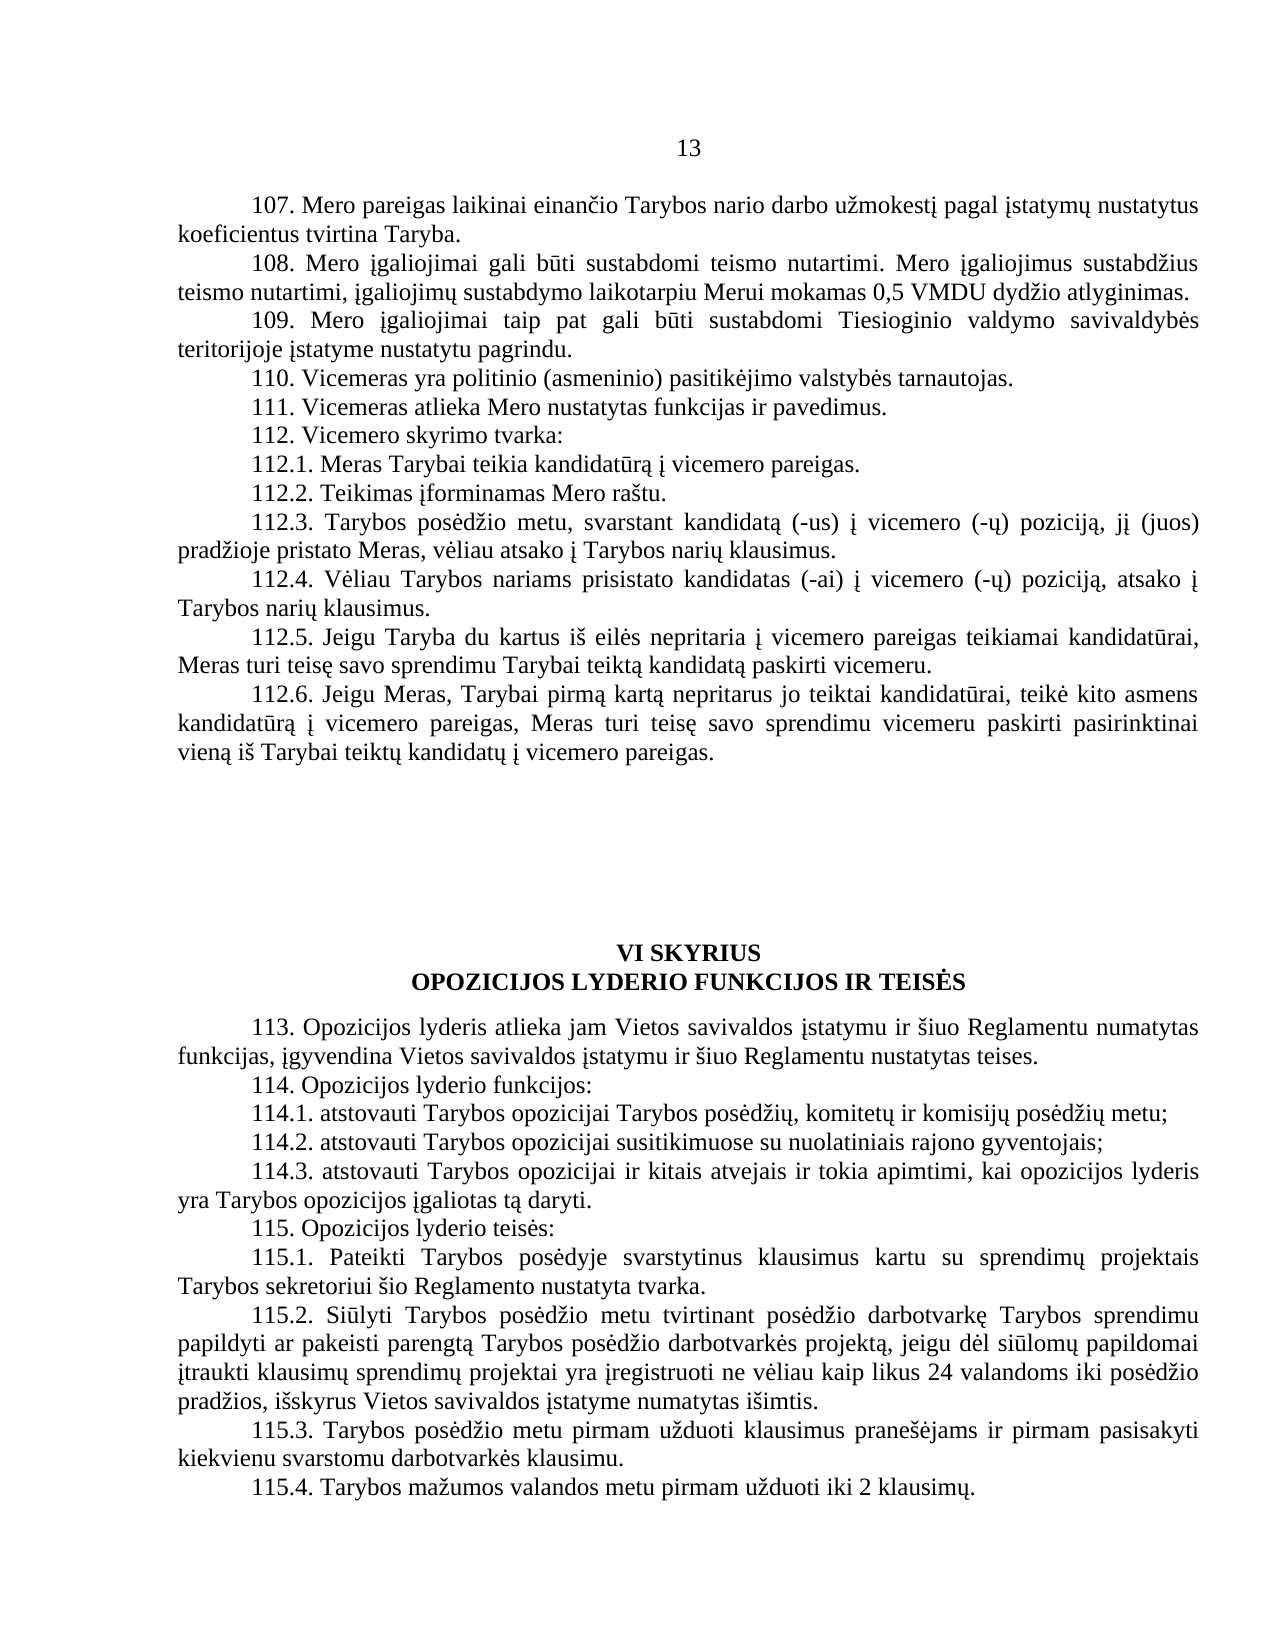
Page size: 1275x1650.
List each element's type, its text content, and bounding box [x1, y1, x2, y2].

text 110. Vicemeras yra politinio (asmeninio) pasitikėjimo valstybės tarnautojas. [177, 363, 1200, 392]
text 112.1. Meras Tarybai teikia kandidatūrą į vicemero pareigas. [177, 449, 1200, 478]
text 112. Vicemero skyrimo tvarka: [177, 420, 1200, 449]
text 111. Vicemeras atlieka Mero nustatytas funkcijas ir pavedimus. [177, 392, 1200, 420]
text VI SKYRIUS [177, 938, 1200, 967]
text 112.5. Jeigu Taryba du kartus iš eilės nepritaria į vicemero pareigas teikiamai kandidatūrai, Meras turi teisę savo sprendimu Tarybai teiktą kandidatą paskirti vicemeru. [177, 622, 1200, 679]
text 114.1. atstovauti Tarybos opozicijai Tarybos posėdžių, komitetų ir komisijų posėdžių metu; [177, 1098, 1200, 1127]
text 114.3. atstovauti Tarybos opozicijai ir kitais atvejais ir tokia apimtimi, kai opozicijos lyderis yra Tarybos opozicijos įgaliotas tą daryti. [177, 1156, 1200, 1213]
text 112.3. Tarybos posėdžio metu, svarstant kandidatą (-us) į vicemero (-ų) poziciją, jį (juos) pradžioje pristato Meras, vėliau atsako į Tarybos narių klausimus. [177, 507, 1200, 564]
text 108. Mero įgaliojimai gali būti sustabdomi teismo nutartimi. Mero įgaliojimus sustabdžius teismo nutartimi, įgaliojimų sustabdymo laikotarpiu Merui mokamas 0,5 VMDU dydžio atlyginimas. [177, 248, 1200, 305]
text 115.4. Tarybos mažumos valandos metu pirmam užduoti iki 2 klausimų. [177, 1472, 1200, 1501]
text 112.2. Teikimas įforminamas Mero raštu. [177, 478, 1200, 507]
text 109. Mero įgaliojimai taip pat gali būti sustabdomi Tiesioginio valdymo savivaldybės teritorijoje įstatyme nustatytu pagrindu. [177, 305, 1200, 363]
text 115.2. Siūlyti Tarybos posėdžio metu tvirtinant posėdžio darbotvarkę Tarybos sprendimu papildyti ar pakeisti parengtą Tarybos posėdžio darbotvarkės projektą, jeigu dėl siūlomų papildomai įtraukti klausimų sprendimų projektai yra įregistruoti ne vėliau kaip likus 24 valandoms iki posėdžio pradžios, išskyrus Vietos savivaldos įstatyme numatytas išimtis. [177, 1300, 1200, 1415]
text 107. Mero pareigas laikinai einančio Tarybos nario darbo užmokestį pagal įstatymų nustatytus koeficientus tvirtina Taryba. [177, 190, 1200, 248]
text 115.3. Tarybos posėdžio metu pirmam užduoti klausimus pranešėjams ir pirmam pasisakyti kiekvienu svarstomu darbotvarkės klausimu. [177, 1415, 1200, 1472]
text 112.4. Vėliau Tarybos nariams prisistato kandidatas (-ai) į vicemero (-ų) poziciją, atsako į Tarybos narių klausimus. [177, 564, 1200, 622]
text 113. Opozicijos lyderis atlieka jam Vietos savivaldos įstatymu ir šiuo Reglamentu numatytas funkcijas, įgyvendina Vietos savivaldos įstatymu ir šiuo Reglamentu nustatytas teises. [177, 1012, 1200, 1070]
text 112.6. Jeigu Meras, Tarybai pirmą kartą nepritarus jo teiktai kandidatūrai, teikė kito asmens kandidatūrą į vicemero pareigas, Meras turi teisę savo sprendimu vicemeru paskirti pasirinktinai vieną iš Tarybai teiktų kandidatų į vicemero pareigas. [177, 679, 1200, 765]
text 114. Opozicijos lyderio funkcijos: [177, 1070, 1200, 1098]
text 114.2. atstovauti Tarybos opozicijai susitikimuose su nuolatiniais rajono gyventojais; [177, 1127, 1200, 1156]
text 115. Opozicijos lyderio teisės: [177, 1213, 1200, 1242]
text 115.1. Pateikti Tarybos posėdyje svarstytinus klausimus kartu su sprendimų projektais Tarybos sekretoriui šio Reglamento nustatyta tvarka. [177, 1242, 1200, 1300]
text OPOZICIJOS LYDERIO FUNKCIJOS IR TEISĖS [177, 967, 1200, 995]
